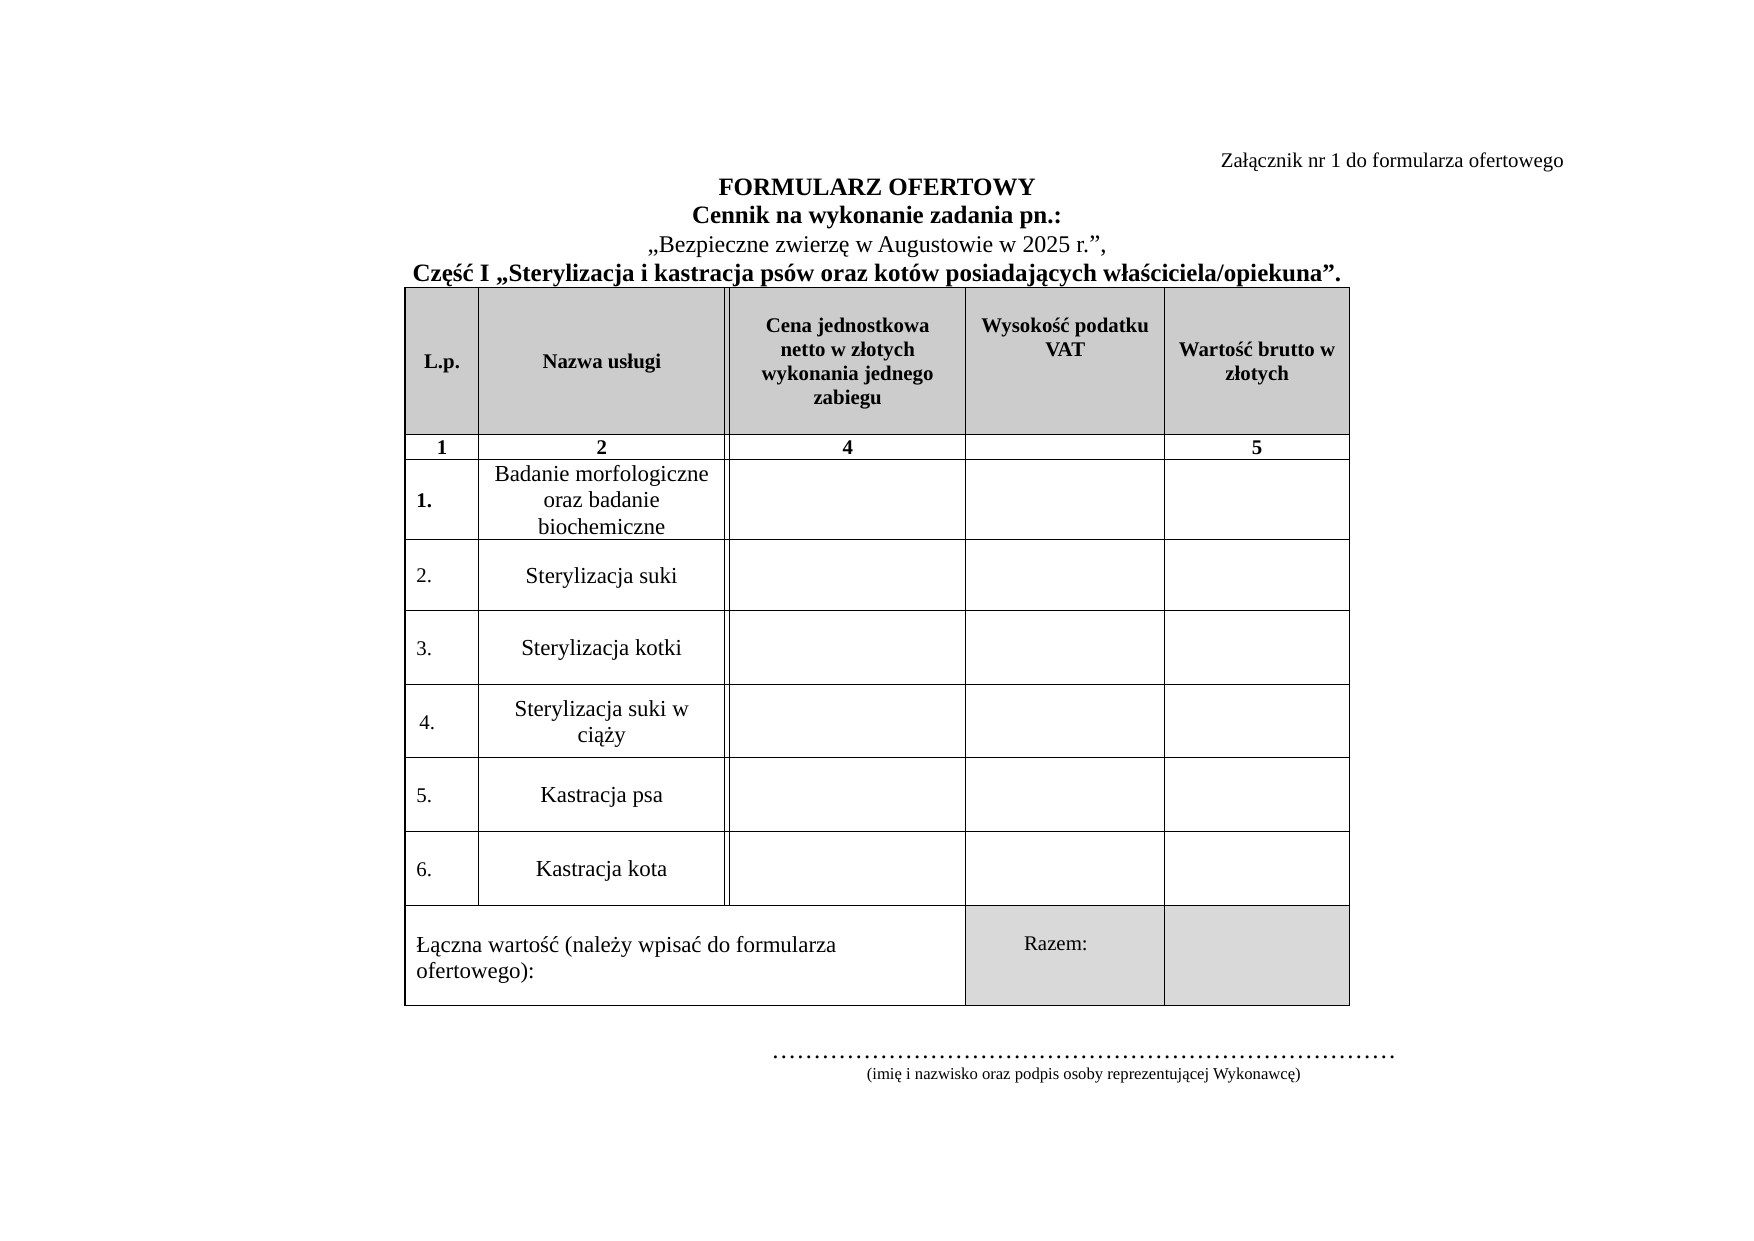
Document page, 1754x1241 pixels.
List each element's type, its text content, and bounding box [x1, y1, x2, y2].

text Załącznik nr 1 do formularza ofertowego [148, 148, 1606, 172]
table_cell [725, 435, 729, 459]
table_cell Razem: [966, 906, 1164, 1005]
table_cell [730, 832, 965, 905]
table_cell 2. [406, 540, 478, 610]
table_cell 5. [406, 758, 478, 831]
table_header Wysokość podatku VAT [966, 288, 1164, 434]
text „Bezpieczne zwierzę w Augustowie w 2025 r.”, [148, 229, 1606, 258]
table_cell [725, 758, 729, 831]
table_cell Sterylizacja kotki [479, 611, 724, 684]
table_header Cena jednostkowa netto w złotych wykonania jednego zabiegu [730, 288, 965, 434]
table_cell [1165, 685, 1349, 757]
table_cell [725, 611, 729, 684]
table_cell Kastracja psa [479, 758, 724, 831]
table_cell [1165, 832, 1349, 905]
table_cell [725, 832, 729, 905]
table_cell Badanie morfologiczne oraz badanie biochemiczne [479, 460, 724, 539]
table_cell [966, 611, 1164, 684]
table_cell [730, 611, 965, 684]
table_header Nazwa usługi [479, 288, 724, 434]
table_cell [725, 460, 729, 539]
table_cell 3. [406, 611, 478, 684]
table_cell 4. [406, 685, 478, 757]
table_cell [966, 540, 1164, 610]
table_cell [1165, 460, 1349, 539]
table_cell [730, 758, 965, 831]
table_cell 2 [479, 435, 724, 459]
table_cell 1. [406, 460, 478, 539]
table_cell [966, 435, 1164, 459]
table_cell [730, 540, 965, 610]
table_cell [725, 685, 729, 757]
text ………………………………………………………………… (imię i nazwisko oraz podpis osoby reprezentującej Wykonawcę) [561, 1035, 1606, 1092]
table_cell Sterylizacja suki [479, 540, 724, 610]
table_cell [1165, 906, 1349, 1005]
table_cell 5 [1165, 435, 1349, 459]
table_cell [1165, 540, 1349, 610]
text Cennik na wykonanie zadania pn.: [148, 201, 1606, 229]
table_cell Łączna wartość (należy wpisać do formularza ofertowego): [406, 906, 965, 1005]
text FORMULARZ OFERTOWY [148, 172, 1606, 201]
text Część I „Sterylizacja i kastracja psów oraz kotów posiadających właściciela/opiekuna”. [148, 258, 1606, 287]
table_cell Sterylizacja suki w ciąży [479, 685, 724, 757]
table_cell Kastracja kota [479, 832, 724, 905]
table_header L.p. [406, 288, 478, 434]
table_cell 6. [406, 832, 478, 905]
table_cell [966, 685, 1164, 757]
table_cell [1165, 611, 1349, 684]
table_cell [725, 540, 729, 610]
table_cell [966, 460, 1164, 539]
table_header [725, 288, 729, 434]
table_cell [1165, 758, 1349, 831]
table_header Wartość brutto w złotych [1165, 288, 1349, 434]
table_cell [730, 685, 965, 757]
table_cell [966, 758, 1164, 831]
table_cell 1 [406, 435, 478, 459]
table_cell [730, 460, 965, 539]
table_cell 4 [730, 435, 965, 459]
table_cell [966, 832, 1164, 905]
